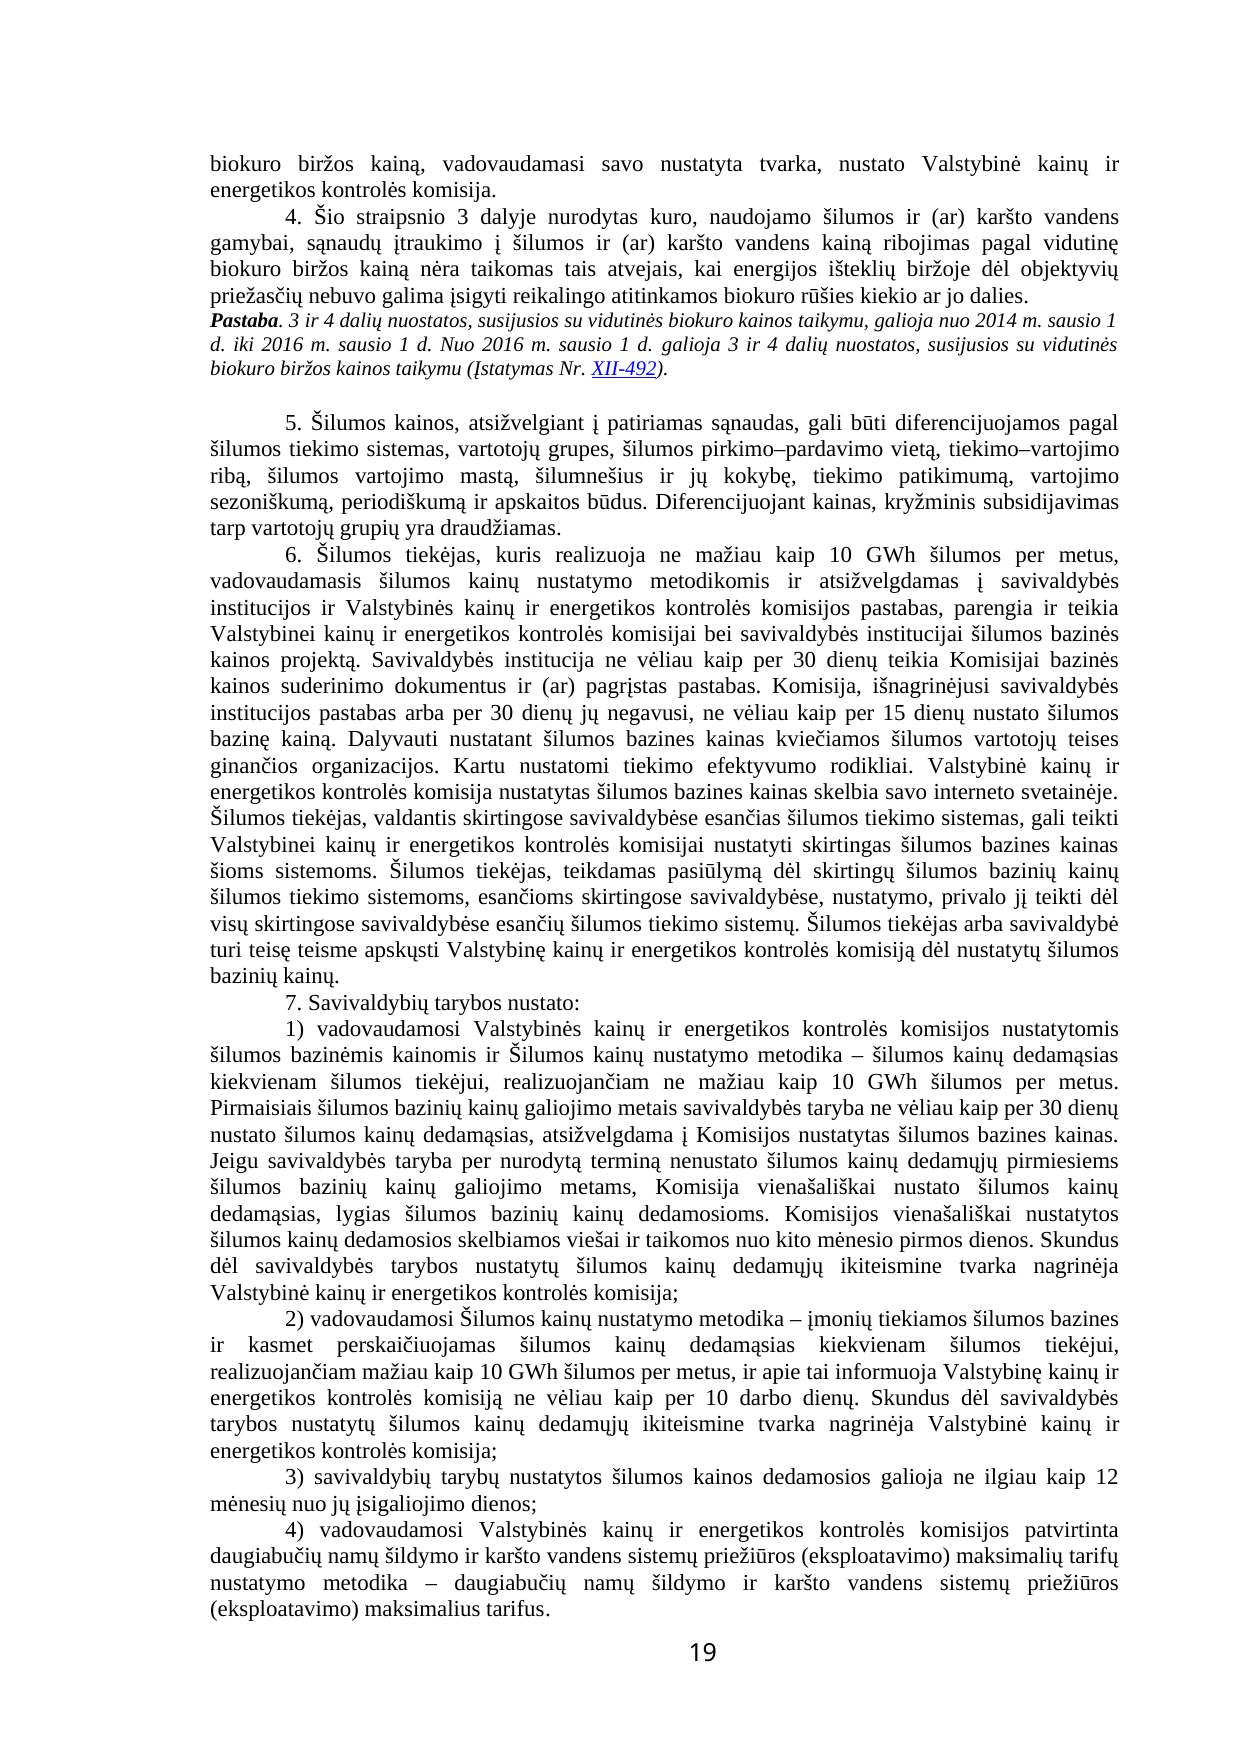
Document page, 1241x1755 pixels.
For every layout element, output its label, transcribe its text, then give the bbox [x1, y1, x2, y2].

text 3) savivaldybių tarybų nustatytos šilumos kainos dedamosios galioja ne ilgiau kaip 12 mėnesių nuo jų įsigaliojimo dienos; [210, 1463, 1120, 1516]
text biokuro biržos kainą, vadovaudamasi savo nustatyta tvarka, nustato Valstybinė kainų ir energetikos kontrolės komisija. [210, 150, 1120, 203]
text Pastaba. 3 ir 4 dalių nuostatos, susijusios su vidutinės biokuro kainos taikymu, galioja nuo 2014 m. sausio 1 d. iki 2016 m. sausio 1 d. Nuo 2016 m. sausio 1 d. galioja 3 ir 4 dalių nuostatos, susijusios su vidutinės biokuro biržos kainos taikymu (Įstatymas Nr. XII-492). [210, 308, 1120, 380]
text 4. Šio straipsnio 3 dalyje nurodytas kuro, naudojamo šilumos ir (ar) karšto vandens gamybai, sąnaudų įtraukimo į šilumos ir (ar) karšto vandens kainą ribojimas pagal vidutinę biokuro biržos kainą nėra taikomas tais atvejais, kai energijos išteklių biržoje dėl objektyvių priežasčių nebuvo galima įsigyti reikalingo atitinkamos biokuro rūšies kiekio ar jo dalies. [210, 203, 1120, 308]
text 4) vadovaudamosi Valstybinės kainų ir energetikos kontrolės komisijos patvirtinta daugiabučių namų šildymo ir karšto vandens sistemų priežiūros (eksploatavimo) maksimalių tarifų nustatymo metodika – daugiabučių namų šildymo ir karšto vandens sistemų priežiūros (eksploatavimo) maksimalius tarifus. [210, 1516, 1120, 1621]
text 6. Šilumos tiekėjas, kuris realizuoja ne mažiau kaip 10 GWh šilumos per metus, vadovaudamasis šilumos kainų nustatymo metodikomis ir atsižvelgdamas į savivaldybės institucijos ir Valstybinės kainų ir energetikos kontrolės komisijos pastabas, parengia ir teikia Valstybinei kainų ir energetikos kontrolės komisijai bei savivaldybės institucijai šilumos bazinės kainos projektą. Savivaldybės institucija ne vėliau kaip per 30 dienų teikia Komisijai bazinės kainos suderinimo dokumentus ir (ar) pagrįstas pastabas. Komisija, išnagrinėjusi savivaldybės institucijos pastabas arba per 30 dienų jų negavusi, ne vėliau kaip per 15 dienų nustato šilumos bazinę kainą. Dalyvauti nustatant šilumos bazines kainas kviečiamos šilumos vartotojų teises ginančios organizacijos. Kartu nustatomi tiekimo efektyvumo rodikliai. Valstybinė kainų ir energetikos kontrolės komisija nustatytas šilumos bazines kainas skelbia savo interneto svetainėje. Šilumos tiekėjas, valdantis skirtingose savivaldybėse esančias šilumos tiekimo sistemas, gali teikti Valstybinei kainų ir energetikos kontrolės komisijai nustatyti skirtingas šilumos bazines kainas šioms sistemoms. Šilumos tiekėjas, teikdamas pasiūlymą dėl skirtingų šilumos bazinių kainų šilumos tiekimo sistemoms, esančioms skirtingose savivaldybėse, nustatymo, privalo jį teikti dėl visų skirtingose savivaldybėse esančių šilumos tiekimo sistemų. Šilumos tiekėjas arba savivaldybė turi teisę teisme apskųsti Valstybinę kainų ir energetikos kontrolės komisiją dėl nustatytų šilumos bazinių kainų. [210, 541, 1120, 989]
text 7. Savivaldybių tarybos nustato: [210, 989, 1120, 1015]
text 2) vadovaudamosi Šilumos kainų nustatymo metodika – įmonių tiekiamos šilumos bazines ir kasmet perskaičiuojamas šilumos kainų dedamąsias kiekvienam šilumos tiekėjui, realizuojančiam mažiau kaip 10 GWh šilumos per metus, ir apie tai informuoja Valstybinę kainų ir energetikos kontrolės komisiją ne vėliau kaip per 10 darbo dienų. Skundus dėl savivaldybės tarybos nustatytų šilumos kainų dedamųjų ikiteismine tvarka nagrinėja Valstybinė kainų ir energetikos kontrolės komisija; [210, 1305, 1120, 1463]
text 1) vadovaudamosi Valstybinės kainų ir energetikos kontrolės komisijos nustatytomis šilumos bazinėmis kainomis ir Šilumos kainų nustatymo metodika – šilumos kainų dedamąsias kiekvienam šilumos tiekėjui, realizuojančiam ne mažiau kaip 10 GWh šilumos per metus. Pirmaisiais šilumos bazinių kainų galiojimo metais savivaldybės taryba ne vėliau kaip per 30 dienų nustato šilumos kainų dedamąsias, atsižvelgdama į Komisijos nustatytas šilumos bazines kainas. Jeigu savivaldybės taryba per nurodytą terminą nenustato šilumos kainų dedamųjų pirmiesiems šilumos bazinių kainų galiojimo metams, Komisija vienašališkai nustato šilumos kainų dedamąsias, lygias šilumos bazinių kainų dedamosioms. Komisijos vienašališkai nustatytos šilumos kainų dedamosios skelbiamos viešai ir taikomos nuo kito mėnesio pirmos dienos. Skundus dėl savivaldybės tarybos nustatytų šilumos kainų dedamųjų ikiteismine tvarka nagrinėja Valstybinė kainų ir energetikos kontrolės komisija; [210, 1015, 1120, 1305]
text 5. Šilumos kainos, atsižvelgiant į patiriamas sąnaudas, gali būti diferencijuojamos pagal šilumos tiekimo sistemas, vartotojų grupes, šilumos pirkimo–pardavimo vietą, tiekimo–vartojimo ribą, šilumos vartojimo mastą, šilumnešius ir jų kokybę, tiekimo patikimumą, vartojimo sezoniškumą, periodiškumą ir apskaitos būdus. Diferencijuojant kainas, kryžminis subsidijavimas tarp vartotojų grupių yra draudžiamas. [210, 409, 1120, 541]
